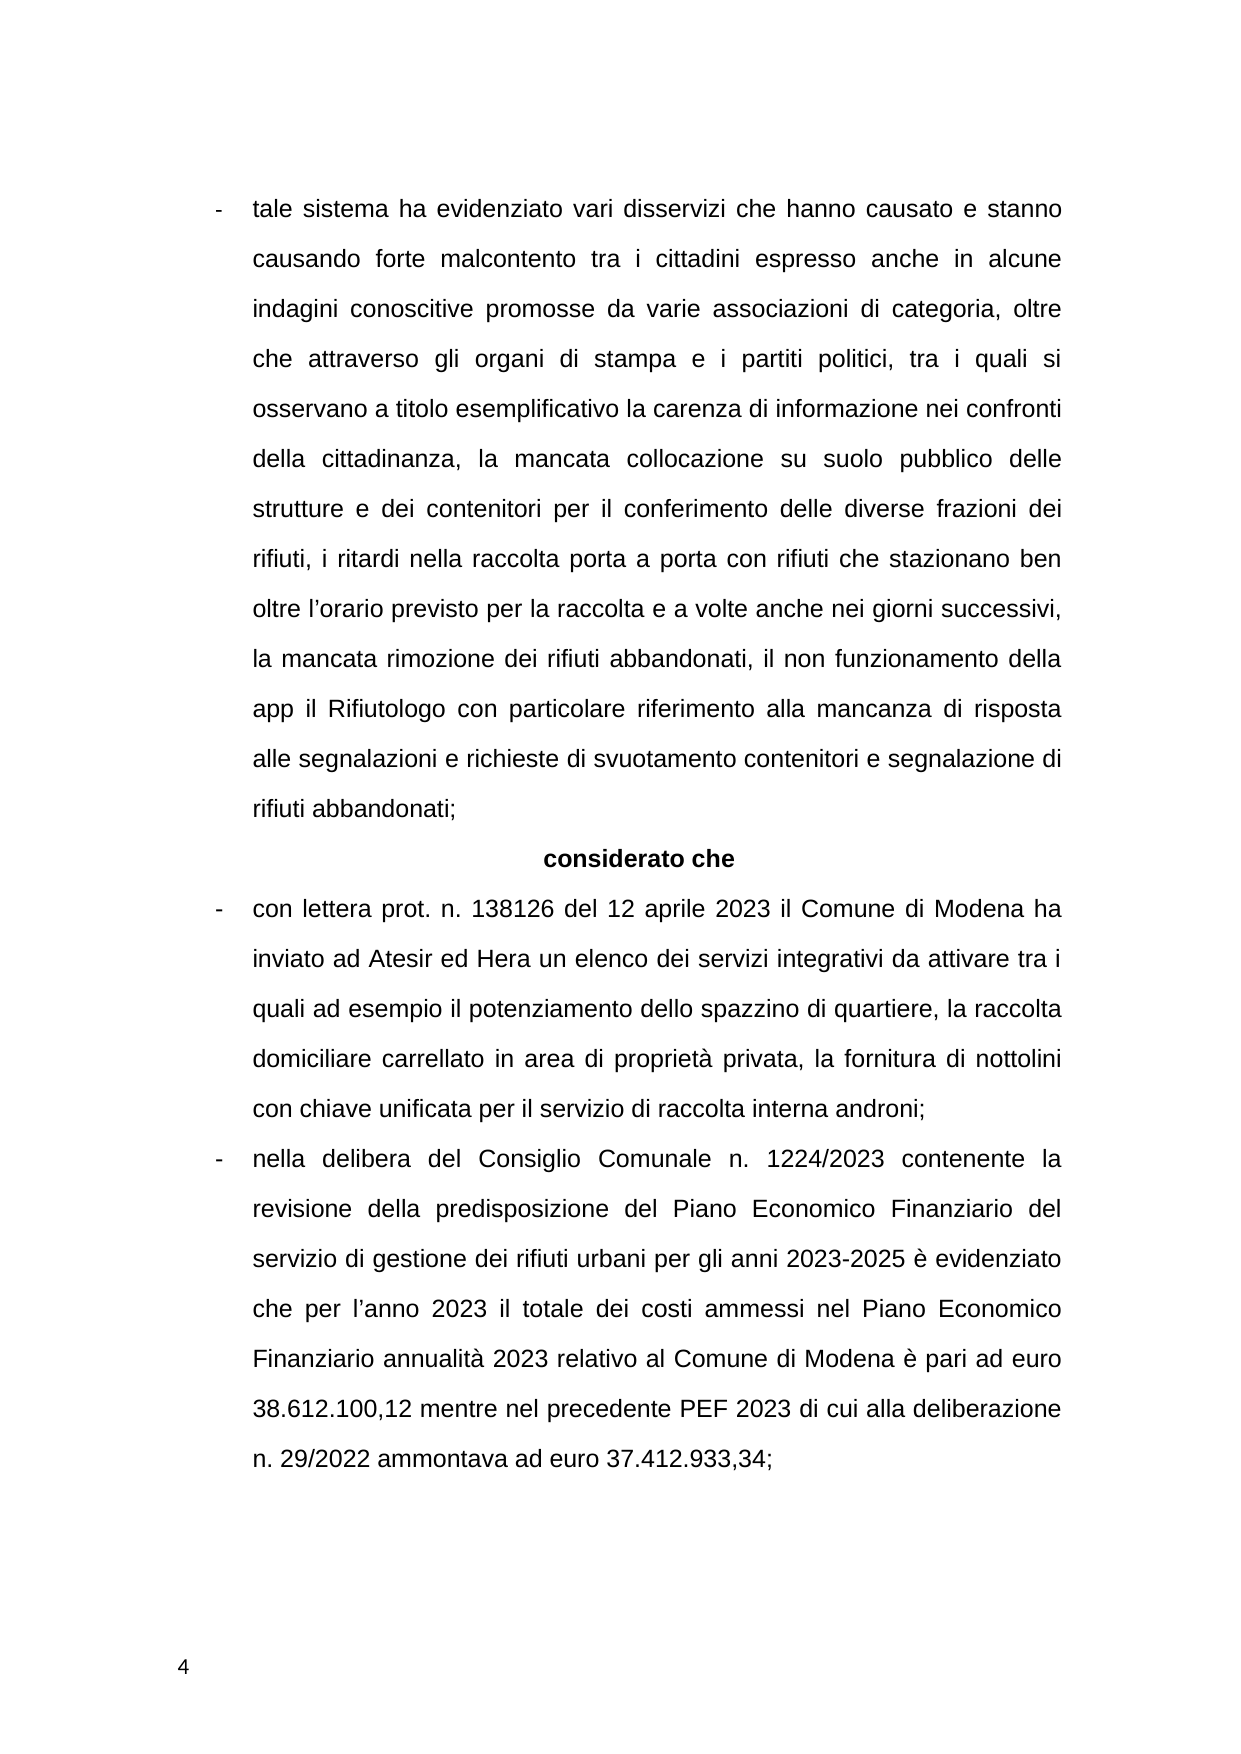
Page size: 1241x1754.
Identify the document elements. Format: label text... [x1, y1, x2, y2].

list considerato che [215, 827, 1063, 877]
list nella delibera del Consiglio Comunale n. 1224/2023 contenente la revisione della predisposizione del Piano Economico Finanziario del servizio di gestione dei rifiuti urbani per gli anni 2023-2025 è evidenziato che per l’anno 2023 il totale dei costi ammessi nel Piano Economico Finanziario annualità 2023 relativo al Comune di Modena è pari ad euro 38.612.100,12 mentre nel precedente PEF 2023 di cui alla deliberazione n. 29/2022 ammontava ad euro 37.412.933,34; [215, 1127, 1063, 1477]
list tale sistema ha evidenziato vari disservizi che hanno causato e stanno causando forte malcontento tra i cittadini espresso anche in alcune indagini conoscitive promosse da varie associazioni di categoria, oltre che attraverso gli organi di stampa e i partiti politici, tra i quali si osservano a titolo esemplificativo la carenza di informazione nei confronti della cittadinanza, la mancata collocazione su suolo pubblico delle strutture e dei contenitori per il conferimento delle diverse frazioni dei rifiuti, i ritardi nella raccolta porta a porta con rifiuti che stazionano ben oltre l’orario previsto per la raccolta e a volte anche nei giorni successivi, la mancata rimozione dei rifiuti abbandonati, il non funzionamento della app il Rifiutologo con particolare riferimento alla mancanza di risposta alle segnalazioni e richieste di svuotamento contenitori e segnalazione di rifiuti abbandonati; [215, 177, 1063, 827]
list con lettera prot. n. 138126 del 12 aprile 2023 il Comune di Modena ha inviato ad Atesir ed Hera un elenco dei servizi integrativi da attivare tra i quali ad esempio il potenziamento dello spazzino di quartiere, la raccolta domiciliare carrellato in area di proprietà privata, la fornitura di nottolini con chiave unificata per il servizio di raccolta interna androni; [215, 877, 1063, 1127]
